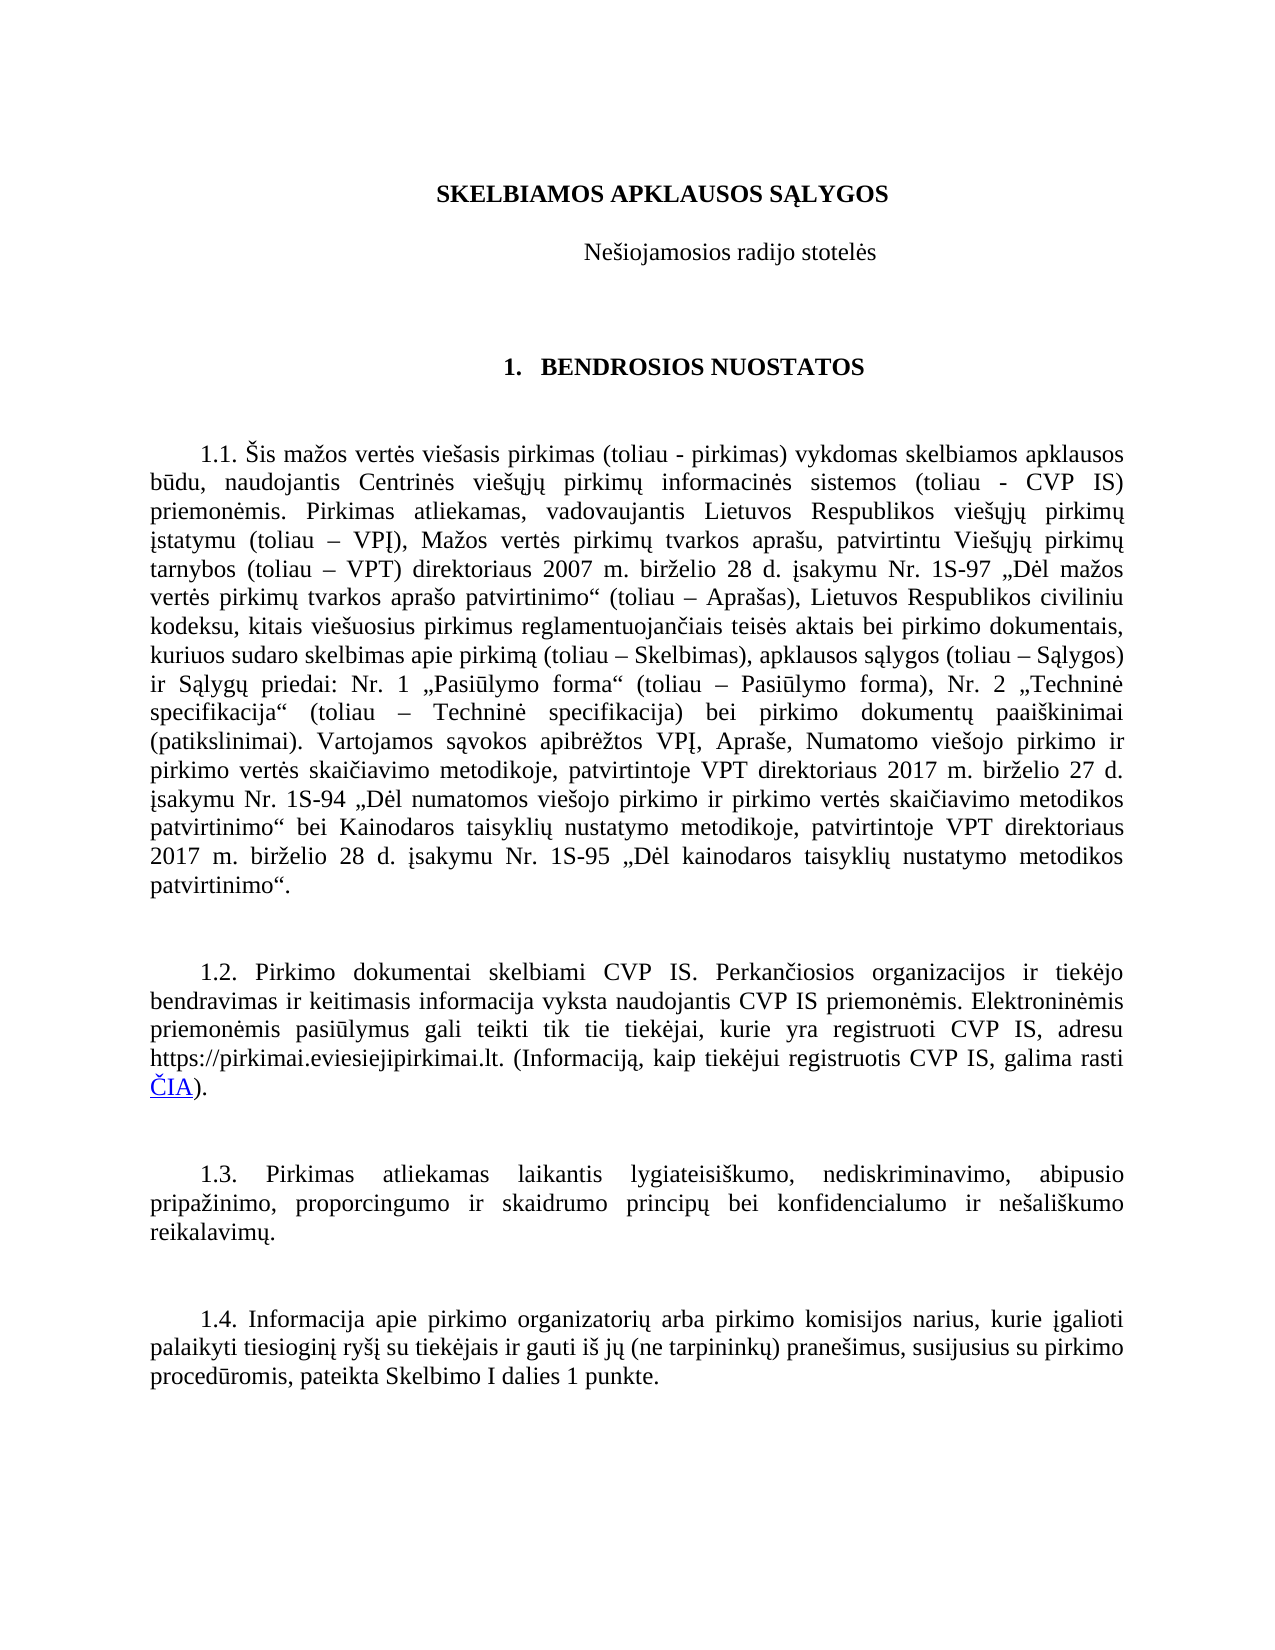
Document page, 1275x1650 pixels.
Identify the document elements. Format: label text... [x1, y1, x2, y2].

text 1.2. Pirkimo dokumentai skelbiami CVP IS. Perkančiosios organizacijos ir tiekėjo bendravimas ir keitimasis informacija vyksta naudojantis CVP IS priemonėmis. Elektroninėmis priemonėmis pasiūlymus gali teikti tik tie tiekėjai, kurie yra registruoti CVP IS, adresu https://pirkimai.eviesiejipirkimai.lt. (Informaciją, kaip tiekėjui registruotis CVP IS, galima rasti ČIA). [150, 957, 1125, 1101]
text 1.4. Informacija apie pirkimo organizatorių arba pirkimo komisijos narius, kurie įgalioti palaikyti tiesioginį ryšį su tiekėjais ir gauti iš jų (ne tarpininkų) pranešimus, susijusius su pirkimo procedūromis, pateikta Skelbimo I dalies 1 punkte. [150, 1304, 1125, 1390]
text Nešiojamosios radijo stotelės [239, 237, 1125, 266]
text 1.1. Šis mažos vertės viešasis pirkimas (toliau - pirkimas) vykdomas skelbiamos apklausos būdu, naudojantis Centrinės viešųjų pirkimų informacinės sistemos (toliau - CVP IS) priemonėmis. Pirkimas atliekamas, vadovaujantis Lietuvos Respublikos viešųjų pirkimų įstatymu (toliau – VPĮ), Mažos vertės pirkimų tvarkos aprašu, patvirtintu Viešųjų pirkimų tarnybos (toliau – VPT) direktoriaus 2007 m. birželio 28 d. įsakymu Nr. 1S-97 „Dėl mažos vertės pirkimų tvarkos aprašo patvirtinimo“ (toliau – Aprašas), Lietuvos Respublikos civiliniu kodeksu, kitais viešuosius pirkimus reglamentuojančiais teisės aktais bei pirkimo dokumentais, kuriuos sudaro skelbimas apie pirkimą (toliau – Skelbimas), apklausos sąlygos (toliau – Sąlygos) ir Sąlygų priedai: Nr. 1 „Pasiūlymo forma“ (toliau – Pasiūlymo forma), Nr. 2 „Techninė specifikacija“ (toliau – Techninė specifikacija) bei pirkimo dokumentų paaiškinimai (patikslinimai). Vartojamos sąvokos apibrėžtos VPĮ, Apraše, Numatomo viešojo pirkimo ir pirkimo vertės skaičiavimo metodikoje, patvirtintoje VPT direktoriaus 2017 m. birželio 27 d. įsakymu Nr. 1S-94 „Dėl numatomos viešojo pirkimo ir pirkimo vertės skaičiavimo metodikos patvirtinimo“ bei Kainodaros taisyklių nustatymo metodikoje, patvirtintoje VPT direktoriaus 2017 m. birželio 28 d. įsakymu Nr. 1S-95 „Dėl kainodaros taisyklių nustatymo metodikos patvirtinimo“. [150, 439, 1125, 899]
list BENDROSIOS NUOSTATOS [503, 352, 1125, 381]
text 1.3. Pirkimas atliekamas laikantis lygiateisiškumo, nediskriminavimo, abipusio pripažinimo, proporcingumo ir skaidrumo principų bei konfidencialumo ir nešališkumo reikalavimų. [150, 1159, 1125, 1245]
text SKELBIAMOS APKLAUSOS SĄLYGOS [150, 179, 1125, 208]
